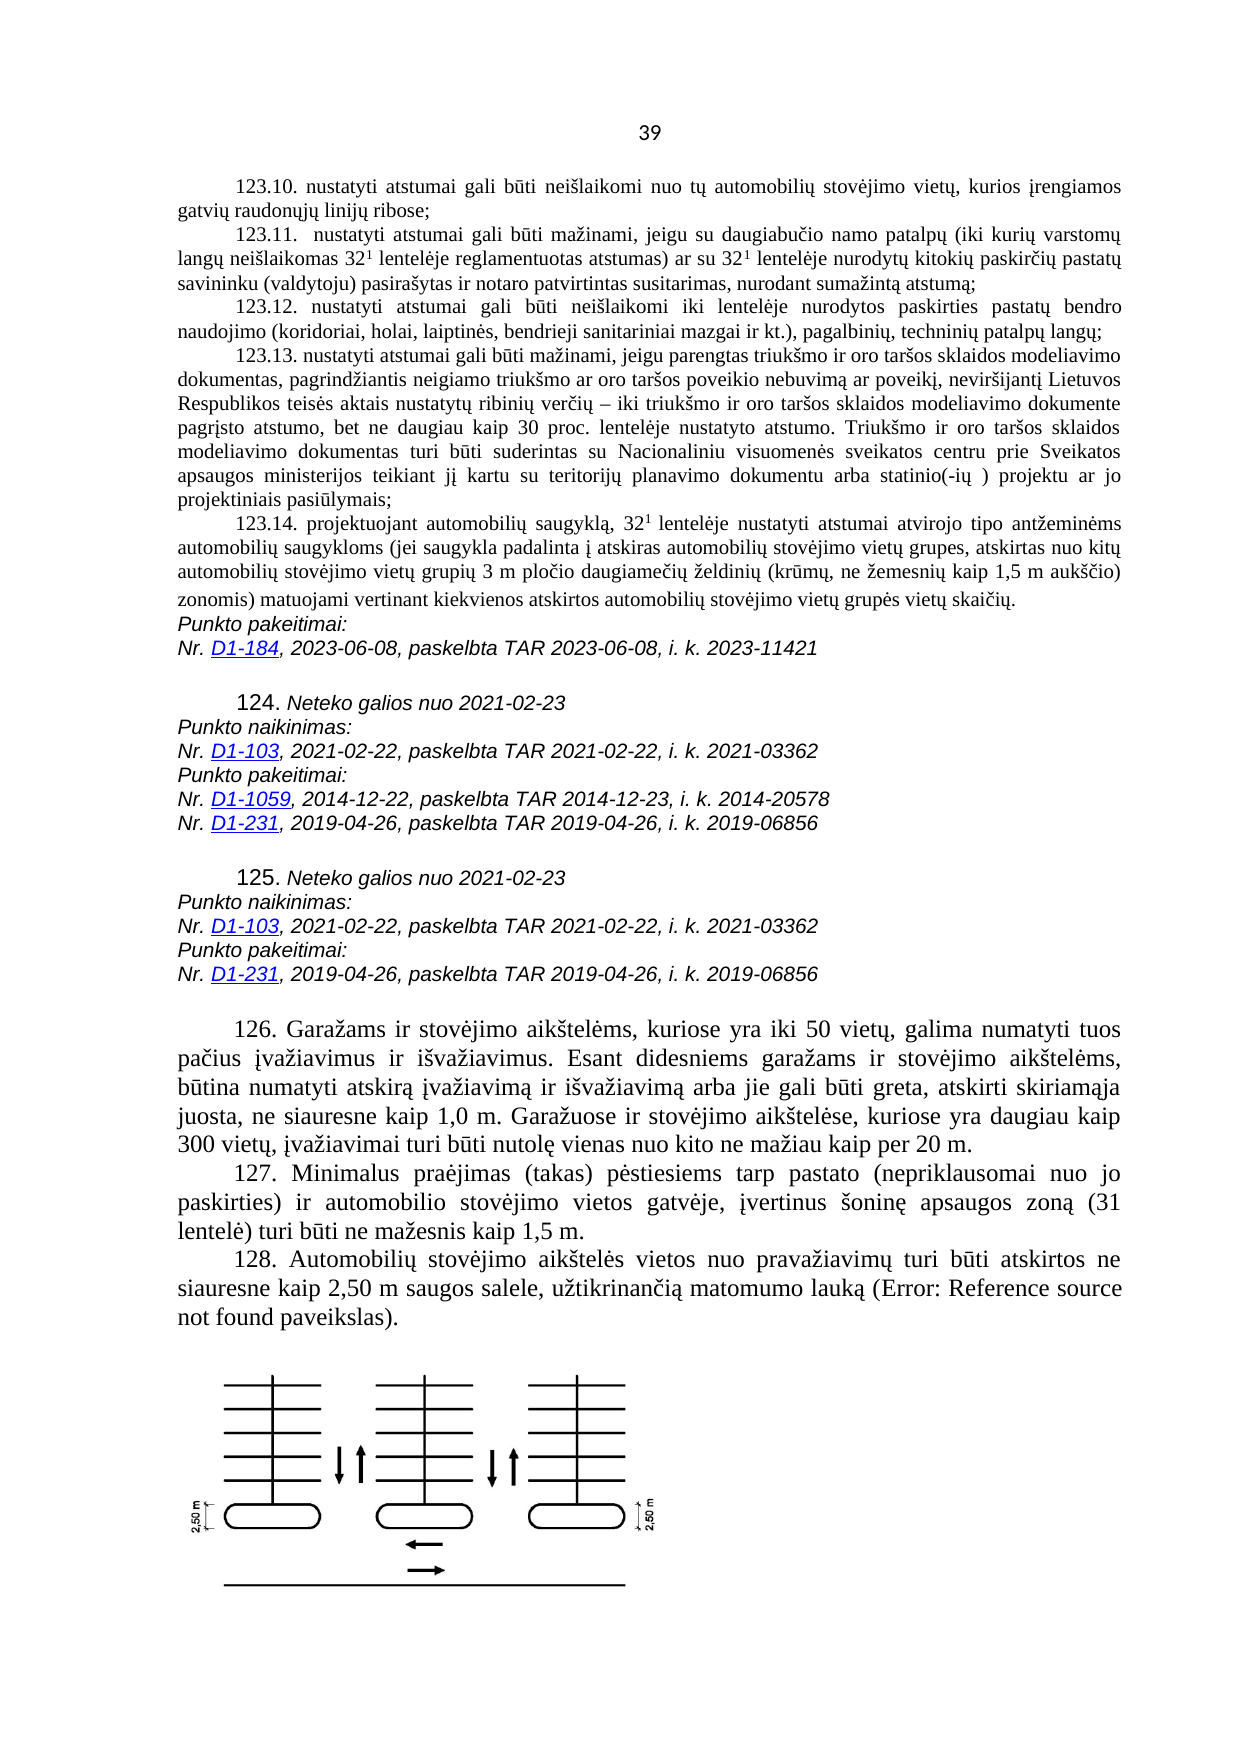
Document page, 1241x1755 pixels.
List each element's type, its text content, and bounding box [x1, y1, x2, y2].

text Punkto pakeitimai: [177, 612, 1122, 636]
text 127. Minimalus praėjimas (takas) pėstiesiems tarp pastato (nepriklausomai nuo jo paskirties) ir automobilio stovėjimo vietos gatvėje, įvertinus šoninę apsaugos zoną (31 lentelė) turi būti ne mažesnis kaip 1,5 m. [177, 1158, 1122, 1244]
text Nr. D1-103, 2021-02-22, paskelbta TAR 2021-02-22, i. k. 2021-03362 [177, 914, 1122, 938]
text 125. Neteko galios nuo 2021-02-23 [177, 863, 1122, 890]
text 123.11. nustatyti atstumai gali būti mažinami, jeigu su daugiabučio namo patalpų (iki kurių varstomų langų neišlaikomas 321 lentelėje reglamentuotas atstumas) ar su 321 lentelėje nurodytų kitokių paskirčių pastatų savininku (valdytoju) pasirašytas ir notaro patvirtintas susitarimas, nurodant sumažintą atstumą; [177, 222, 1122, 294]
text Nr. D1-1059, 2014-12-22, paskelbta TAR 2014-12-23, i. k. 2014-20578 [177, 787, 1122, 811]
text Punkto pakeitimai: [177, 763, 1122, 787]
text 123.10. nustatyti atstumai gali būti neišlaikomi nuo tų automobilių stovėjimo vietų, kurios įrengiamos gatvių raudonųjų linijų ribose; [177, 174, 1122, 222]
text 123.13. nustatyti atstumai gali būti mažinami, jeigu parengtas triukšmo ir oro taršos sklaidos modeliavimo dokumentas, pagrindžiantis neigiamo triukšmo ar oro taršos poveikio nebuvimą ar poveikį, neviršijantį Lietuvos Respublikos teisės aktais nustatytų ribinių verčių – iki triukšmo ir oro taršos sklaidos modeliavimo dokumente pagrįsto atstumo, bet ne daugiau kaip 30 proc. lentelėje nustatyto atstumo. Triukšmo ir oro taršos sklaidos modeliavimo dokumentas turi būti suderintas su Nacionaliniu visuomenės sveikatos centru prie Sveikatos apsaugos ministerijos teikiant jį kartu su teritorijų planavimo dokumentu arba statinio(-ių ) projektu ar jo projektiniais pasiūlymais; [177, 343, 1122, 511]
text Nr. D1-184, 2023-06-08, paskelbta TAR 2023-06-08, i. k. 2023-11421 [177, 636, 1122, 660]
text Nr. D1-231, 2019-04-26, paskelbta TAR 2019-04-26, i. k. 2019-06856 [177, 962, 1122, 986]
text Punkto pakeitimai: [177, 938, 1122, 962]
text Nr. D1-231, 2019-04-26, paskelbta TAR 2019-04-26, i. k. 2019-06856 [177, 811, 1122, 835]
text Punkto naikinimas: [177, 890, 1122, 914]
text 128. Automobilių stovėjimo aikštelės vietos nuo pravažiavimų turi būti atskirtos ne siauresne kaip 2,50 m saugos salele, užtikrinančią matomumo lauką (14 paveikslas). [177, 1244, 1122, 1331]
text 124. Neteko galios nuo 2021-02-23 [177, 689, 1122, 715]
text Punkto naikinimas: [177, 715, 1122, 739]
text 123.14. projektuojant automobilių saugyklą, 321 lentelėje nustatyti atstumai atvirojo tipo antžeminėms automobilių saugykloms (jei saugykla padalinta į atskiras automobilių stovėjimo vietų grupes, atskirtas nuo kitų automobilių stovėjimo vietų grupių 3 m pločio daugiamečių želdinių (krūmų, ne žemesnių kaip 1,5 m aukščio) zonomis) matuojami vertinant kiekvienos atskirtos automobilių stovėjimo vietų grupės vietų skaičių. [177, 511, 1122, 612]
text 123.12. nustatyti atstumai gali būti neišlaikomi iki lentelėje nurodytos paskirties pastatų bendro naudojimo (koridoriai, holai, laiptinės, bendrieji sanitariniai mazgai ir kt.), pagalbinių, techninių patalpų langų; [177, 294, 1122, 343]
text Nr. D1-103, 2021-02-22, paskelbta TAR 2021-02-22, i. k. 2021-03362 [177, 739, 1122, 763]
text 126. Garažams ir stovėjimo aikštelėms, kuriose yra iki 50 vietų, galima numatyti tuos pačius įvažiavimus ir išvažiavimus. Esant didesniems garažams ir stovėjimo aikštelėms, būtina numatyti atskirą įvažiavimą ir išvažiavimą arba jie gali būti greta, atskirti skiriamąja juosta, ne siauresne kaip 1,0 m. Garažuose ir stovėjimo aikštelėse, kuriose yra daugiau kaip 300 vietų, įvažiavimai turi būti nutolę vienas nuo kito ne mažiau kaip per 20 m. [177, 1014, 1122, 1158]
